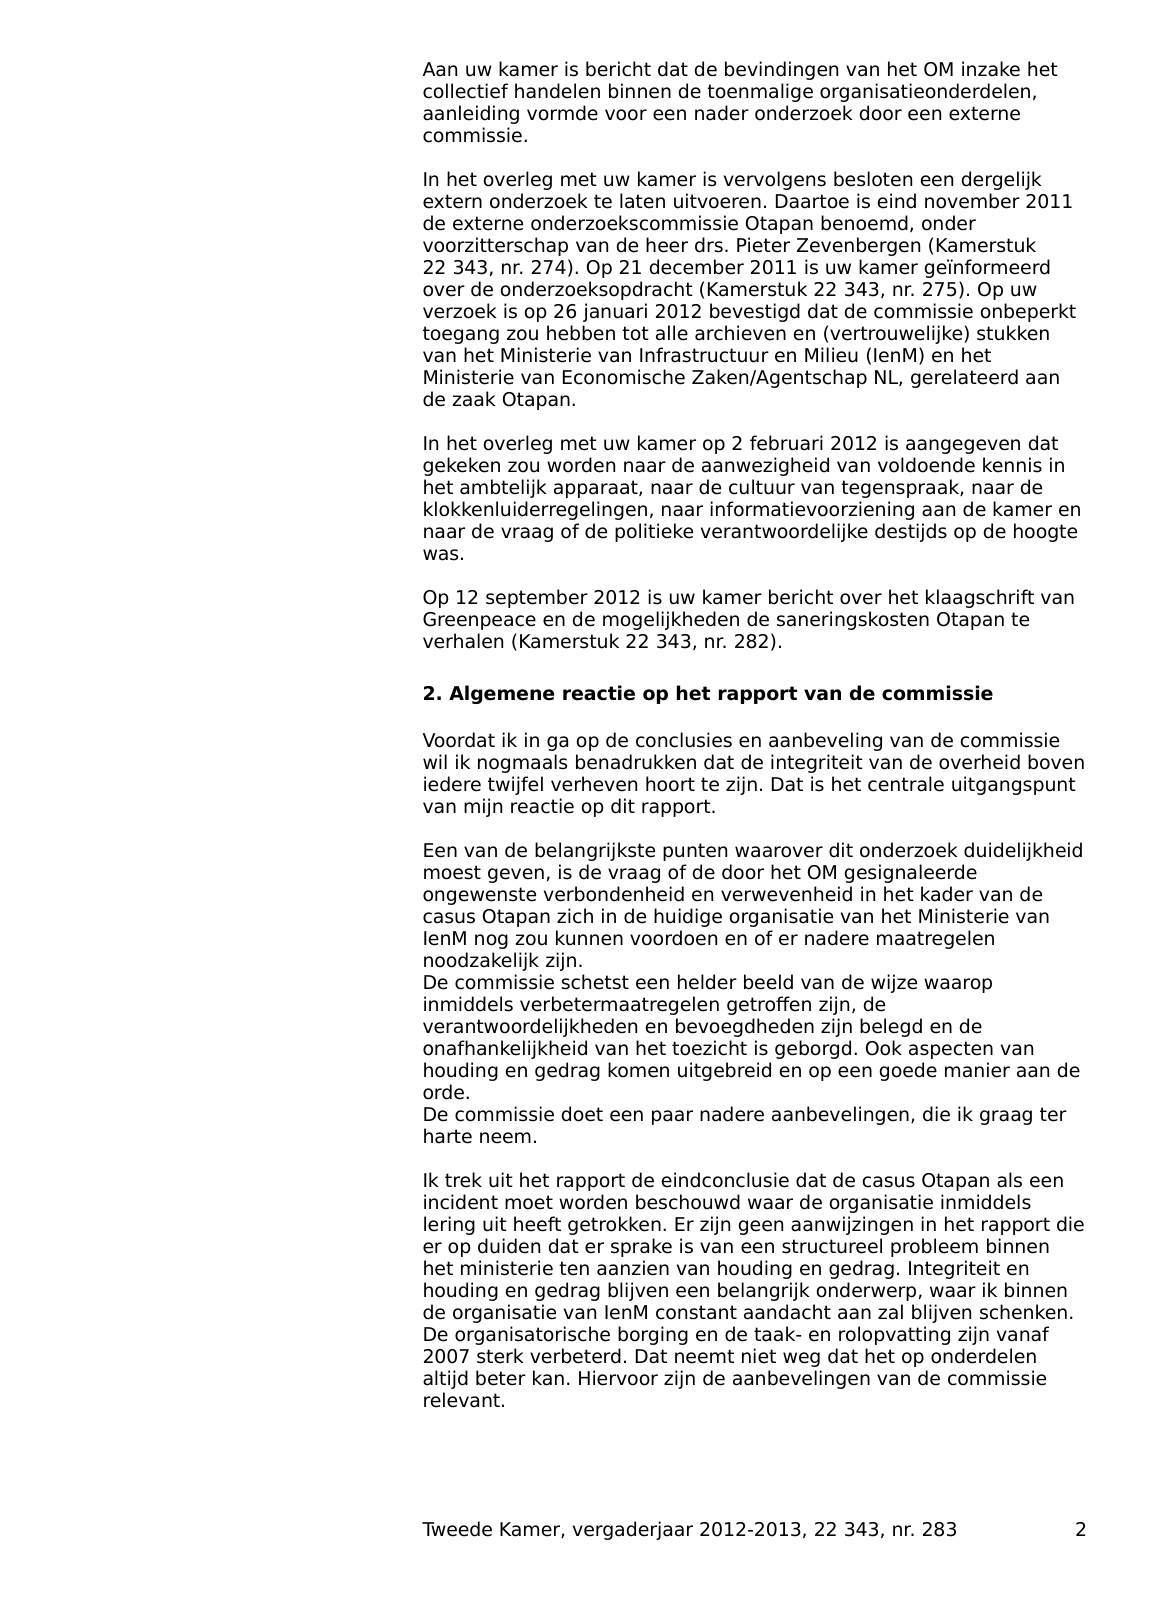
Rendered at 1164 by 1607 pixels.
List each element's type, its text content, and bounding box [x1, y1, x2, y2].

text Voordat ik in ga op de conclusies en aanbeveling van de commissie wil ik nogmaals benadrukken dat de integriteit van de overheid boven iedere twijfel verheven hoort te zijn. Dat is het centrale uitgangspunt van mijn reactie op dit rapport. [422, 730, 1087, 818]
text In het overleg met uw kamer op 2 februari 2012 is aangegeven dat gekeken zou worden naar de aanwezigheid van voldoende kennis in het ambtelijk apparaat, naar de cultuur van tegenspraak, naar de klokkenluiderregelingen, naar informatievoorziening aan de kamer en naar de vraag of de politieke verantwoordelijke destijds op de hoogte was. [422, 433, 1087, 565]
text Ik trek uit het rapport de eindconclusie dat de casus Otapan als een incident moet worden beschouwd waar de organisatie inmiddels lering uit heeft getrokken. Er zijn geen aanwijzingen in het rapport die er op duiden dat er sprake is van een structureel probleem binnen het ministerie ten aanzien van houding en gedrag. Integriteit en houding en gedrag blijven een belangrijk onderwerp, waar ik binnen de organisatie van IenM constant aandacht aan zal blijven schenken. De organisatorische borging en de taak- en rolopvatting zijn vanaf 2007 sterk verbeterd. Dat neemt niet weg dat het op onderdelen altijd beter kan. Hiervoor zijn de aanbevelingen van de commissie relevant. [422, 1170, 1087, 1412]
text Op 12 september 2012 is uw kamer bericht over het klaagschrift van Greenpeace en de mogelijkheden de saneringskosten Otapan te verhalen (Kamerstuk 22 343, nr. 282). [422, 587, 1087, 653]
text In het overleg met uw kamer is vervolgens besloten een dergelijk extern onderzoek te laten uitvoeren. Daartoe is eind november 2011 de externe onderzoekscommissie Otapan benoemd, onder voorzitterschap van de heer drs. Pieter Zevenbergen (Kamerstuk 22 343, nr. 274). Op 21 december 2011 is uw kamer geïnformeerd over de onderzoeksopdracht (Kamerstuk 22 343, nr. 275). Op uw verzoek is op 26 januari 2012 bevestigd dat de commissie onbeperkt toegang zou hebben tot alle archieven en (vertrouwelijke) stukken van het Ministerie van Infrastructuur en Milieu (IenM) en het Ministerie van Economische Zaken/Agentschap NL, gerelateerd aan de zaak Otapan. [422, 169, 1087, 411]
text Een van de belangrijkste punten waarover dit onderzoek duidelijkheid moest geven, is de vraag of de door het OM gesignaleerde ongewenste verbondenheid en verwevenheid in het kader van de casus Otapan zich in de huidige organisatie van het Ministerie van IenM nog zou kunnen voordoen en of er nadere maatregelen noodzakelijk zijn. [422, 840, 1087, 972]
text De commissie schetst een helder beeld van de wijze waarop inmiddels verbetermaatregelen getroffen zijn, de verantwoordelijkheden en bevoegdheden zijn belegd en de onafhankelijkheid van het toezicht is geborgd. Ook aspecten van houding en gedrag komen uitgebreid en op een goede manier aan de orde. [422, 972, 1087, 1104]
text Aan uw kamer is bericht dat de bevindingen van het OM inzake het collectief handelen binnen de toenmalige organisatieonderdelen, aanleiding vormde voor een nader onderzoek door een externe commissie. [422, 59, 1087, 147]
text De commissie doet een paar nadere aanbevelingen, die ik graag ter harte neem. [422, 1104, 1087, 1148]
subtitle 2. Algemene reactie op het rapport van de commissie [422, 683, 1087, 705]
